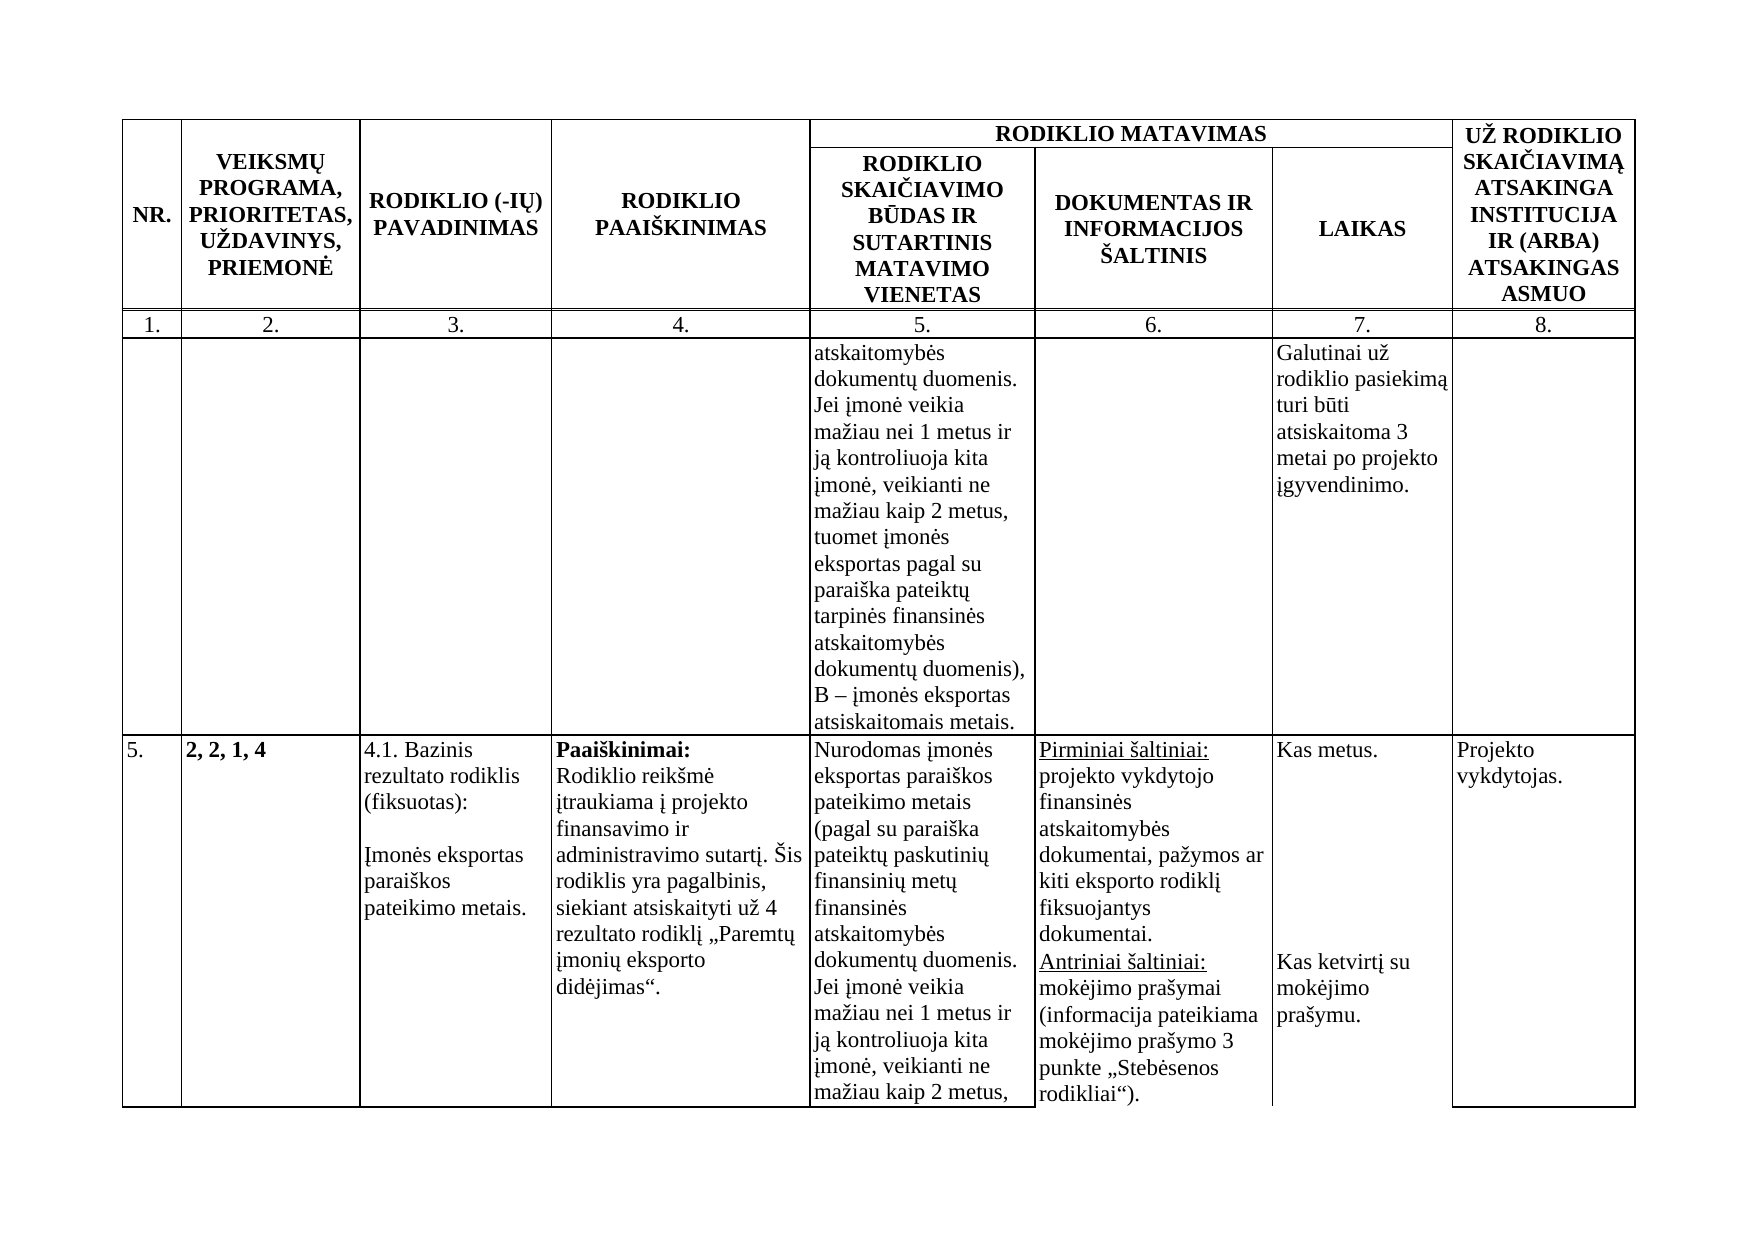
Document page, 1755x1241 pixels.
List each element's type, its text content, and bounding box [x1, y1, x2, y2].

table_header VEIKSMŲ PROGRAMA, PRIORITETAS, UŽDAVINYS, PRIEMONĖ [182, 120, 359, 308]
table_cell [552, 339, 809, 734]
table_cell Paaiškinimai: Rodiklio reikšmė įtraukiama į projekto finansavimo ir administravimo sutartį. Šis rodiklis yra pagalbinis, siekiant atsiskaityti už 4 rezultato rodiklį „Paremtų įmonių eksporto didėjimas“. [552, 736, 809, 1106]
table_cell 5. [123, 736, 181, 1106]
table_cell 2. [182, 311, 359, 337]
table_cell atskaitomybės dokumentų duomenis. Jei įmonė veikia mažiau nei 1 metus ir ją kontroliuoja kita įmonė, veikianti ne mažiau kaip 2 metus, tuomet įmonės eksportas pagal su paraiška pateiktų tarpinės finansinės atskaitomybės dokumentų duomenis), B – įmonės eksportas atsiskaitomais metais. [811, 339, 1034, 734]
table_cell 7. [1273, 311, 1452, 337]
table_cell [182, 339, 359, 734]
table_cell 3. [361, 311, 551, 337]
table_cell 5. [811, 311, 1034, 337]
table_cell Projekto vykdytojas. [1453, 736, 1634, 1106]
table_cell RODIKLIO SKAIČIAVIMO BŪDAS IR SUTARTINIS MATAVIMO VIENETAS [811, 148, 1034, 308]
table_cell Galutinai už rodiklio pasiekimą turi būti atsiskaitoma 3 metai po projekto įgyvendinimo. [1273, 339, 1452, 734]
table_header UŽ RODIKLIO SKAIČIAVIMĄ ATSAKINGA INSTITUCIJA IR (ARBA) ATSAKINGAS ASMUO [1453, 120, 1634, 308]
table_cell Antriniai šaltiniai: mokėjimo prašymai (informacija pateikiama mokėjimo prašymo 3 punkte „Stebėsenos rodikliai“). [1036, 947, 1272, 1106]
table_cell Kas ketvirtį su mokėjimo prašymu. [1273, 947, 1452, 1106]
table_cell LAIKAS [1273, 148, 1452, 308]
table_cell DOKUMENTAS IR INFORMACIJOS ŠALTINIS [1036, 148, 1272, 308]
table_cell Kas metus. [1273, 736, 1452, 947]
table_cell 4.1. Bazinis rezultato rodiklis (fiksuotas): Įmonės eksportas paraiškos pateikimo metais. [361, 736, 551, 1106]
table_cell 6. [1036, 311, 1272, 337]
table_header RODIKLIO MATAVIMAS [811, 120, 1452, 147]
table_cell 1. [123, 311, 181, 337]
table_cell Pirminiai šaltiniai: projekto vykdytojo finansinės atskaitomybės dokumentai, pažymos ar kiti eksporto rodiklį fiksuojantys dokumentai. [1036, 736, 1272, 947]
table_header NR. [123, 120, 181, 308]
table_cell 8. [1453, 311, 1634, 337]
table_cell [1036, 339, 1272, 734]
table_cell [1453, 339, 1634, 734]
table_cell 4. [552, 311, 809, 337]
table_cell Nurodomas įmonės eksportas paraiškos pateikimo metais (pagal su paraiška pateiktų paskutinių finansinių metų finansinės atskaitomybės dokumentų duomenis. Jei įmonė veikia mažiau nei 1 metus ir ją kontroliuoja kita įmonė, veikianti ne mažiau kaip 2 metus, [811, 736, 1034, 1106]
table_cell [123, 339, 181, 734]
table_header RODIKLIO (-IŲ) PAVADINIMAS [361, 120, 551, 308]
table_cell 2, 2, 1, 4 [182, 736, 359, 1106]
table_cell [361, 339, 551, 734]
table_header RODIKLIO PAAIŠKINIMAS [552, 120, 809, 308]
